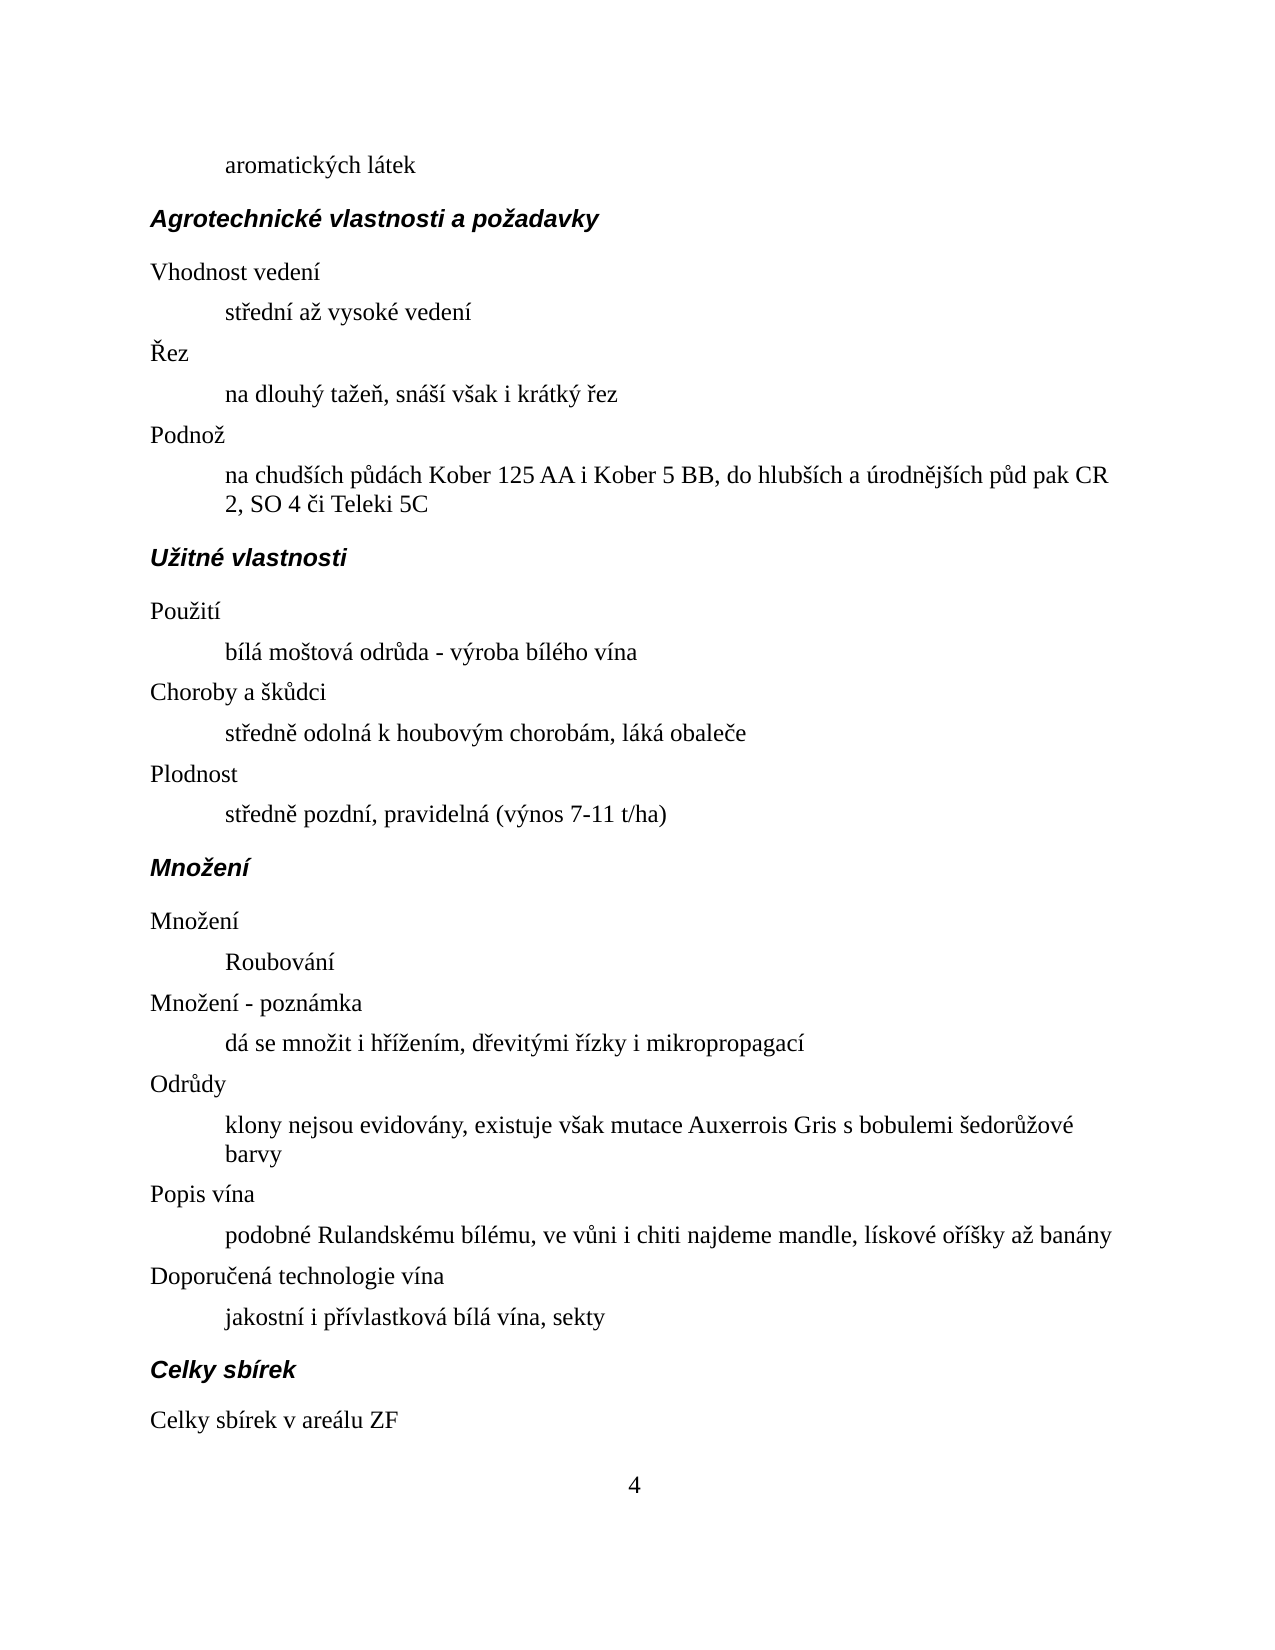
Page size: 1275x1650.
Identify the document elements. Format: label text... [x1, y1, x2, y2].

text aromatických látek [225, 150, 1125, 179]
text Plodnost [150, 759, 1125, 788]
text na chudších půdách Kober 125 AA i Kober 5 BB, do hlubších a úrodnějších půd pak CR 2, SO 4 či Teleki 5C [225, 460, 1125, 518]
text bílá moštová odrůda - výroba bílého vína [225, 637, 1125, 665]
text klony nejsou evidovány, existuje však mutace Auxerrois Gris s bobulemi šedorůžové barvy [225, 1110, 1125, 1167]
subtitle Užitné vlastnosti [150, 543, 1125, 571]
text středně pozdní, pravidelná (výnos 7-11 t/ha) [225, 799, 1125, 828]
text Množení [150, 906, 1125, 935]
text dá se množit i hřížením, dřevitými řízky i mikropropagací [225, 1028, 1125, 1057]
text na dlouhý tažeň, snáší však i krátký řez [225, 379, 1125, 408]
text Množení - poznámka [150, 988, 1125, 1017]
text Choroby a škůdci [150, 677, 1125, 706]
subtitle Množení [150, 853, 1125, 882]
text Podnož [150, 420, 1125, 448]
text podobné Rulandskému bílému, ve vůni i chiti najdeme mandle, lískové oříšky až banány [225, 1220, 1125, 1249]
text Řez [150, 338, 1125, 367]
text Popis vína [150, 1179, 1125, 1208]
text střední až vysoké vedení [225, 297, 1125, 326]
text Vhodnost vedení [150, 257, 1125, 286]
text Použití [150, 596, 1125, 625]
text Celky sbírek v areálu ZF [150, 1405, 1125, 1434]
subtitle Celky sbírek [150, 1355, 1125, 1384]
text středně odolná k houbovým chorobám, láká obaleče [225, 718, 1125, 747]
text Doporučená technologie vína [150, 1261, 1125, 1290]
text Roubování [225, 947, 1125, 976]
text jakostní i přívlastková bílá vína, sekty [225, 1302, 1125, 1330]
text Odrůdy [150, 1069, 1125, 1098]
subtitle Agrotechnické vlastnosti a požadavky [150, 204, 1125, 232]
